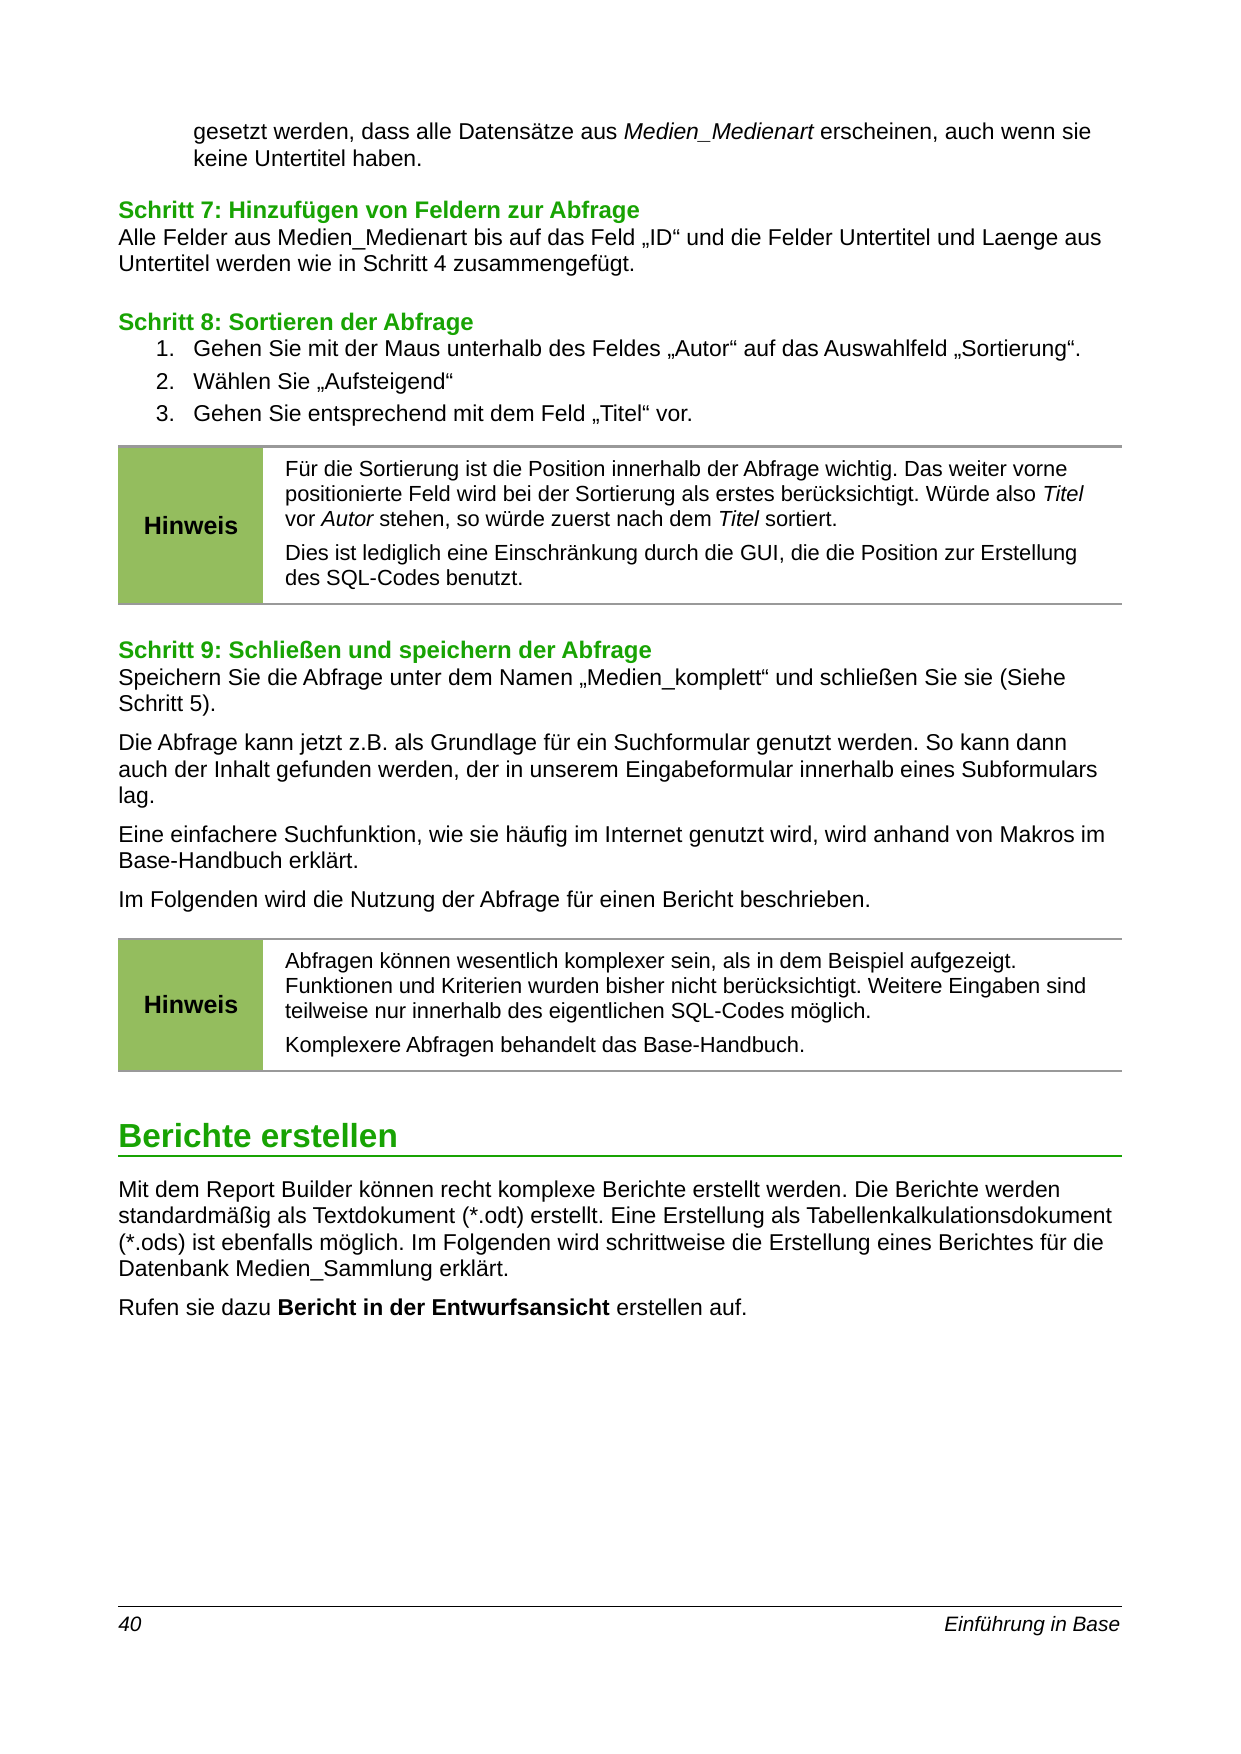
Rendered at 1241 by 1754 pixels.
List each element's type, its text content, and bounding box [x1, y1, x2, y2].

list Gehen Sie mit der Maus unterhalb des Feldes „Autor“ auf das Auswahlfeld „Sortierung“. [156, 335, 1122, 361]
subtitle Berichte erstellen [118, 1117, 1122, 1155]
list Wählen Sie „Aufsteigend“ [156, 368, 1122, 394]
text Im Folgenden wird die Nutzung der Abfrage für einen Bericht beschrieben. [118, 886, 1122, 912]
list Gehen Sie entsprechend mit dem Feld „Titel“ vor. [156, 400, 1122, 427]
table_header Hinweis [118, 940, 263, 1070]
text Eine einfachere Suchfunktion, wie sie häufig im Internet genutzt wird, wird anhand von Makros im Base-Handbuch erklärt. [118, 821, 1122, 873]
subtitle Schritt 9: Schließen und speichern der Abfrage [118, 636, 1122, 664]
text Rufen sie dazu Bericht in der Entwurfsansicht erstellen auf. [118, 1294, 1122, 1320]
table_header Für die Sortierung ist die Position innerhalb der Abfrage wichtig. Das weiter vorne positionierte Feld wird bei der Sortierung als erstes berücksichtigt. Würde also Titel vor Autor stehen, so würde zuerst nach dem Titel sortiert. Dies ist lediglich eine Einschränkung durch die GUI, die die Position zur Erstellung des SQL-Codes benutzt. [264, 448, 1122, 603]
text Die Abfrage kann jetzt z.B. als Grundlage für ein Suchformular genutzt werden. So kann dann auch der Inhalt gefunden werden, der in unserem Eingabeformular innerhalb eines Subformulars lag. [118, 729, 1122, 808]
text Mit dem Report Builder können recht komplexe Berichte erstellt werden. Die Berichte werden standardmäßig als Textdokument (*.odt) erstellt. Eine Erstellung als Tabellenkalkulationsdokument (*.ods) ist ebenfalls möglich. Im Folgenden wird schrittweise die Erstellung eines Berichtes für die Datenbank Medien_Sammlung erklärt. [118, 1176, 1122, 1281]
list gesetzt werden, dass alle Datensätze aus Medien_Medienart erscheinen, auch wenn sie keine Untertitel haben. [156, 118, 1122, 171]
table_header Hinweis [118, 448, 263, 603]
subtitle Schritt 7: Hinzufügen von Feldern zur Abfrage [118, 196, 1122, 223]
text Speichern Sie die Abfrage unter dem Namen „Medien_komplett“ und schließen Sie sie (Siehe Schritt 5). [118, 664, 1122, 717]
subtitle Schritt 8: Sortieren der Abfrage [118, 307, 1122, 335]
table_header Abfragen können wesentlich komplexer sein, als in dem Beispiel aufgezeigt. Funktionen und Kriterien wurden bisher nicht berücksichtigt. Weitere Eingaben sind teilweise nur innerhalb des eigentlichen SQL-Codes möglich. Komplexere Abfragen behandelt das Base-Handbuch. [264, 940, 1122, 1070]
text Alle Felder aus Medien_Medienart bis auf das Feld „ID“ und die Felder Untertitel und Laenge aus Untertitel werden wie in Schritt 4 zusammengefügt. [118, 223, 1122, 276]
